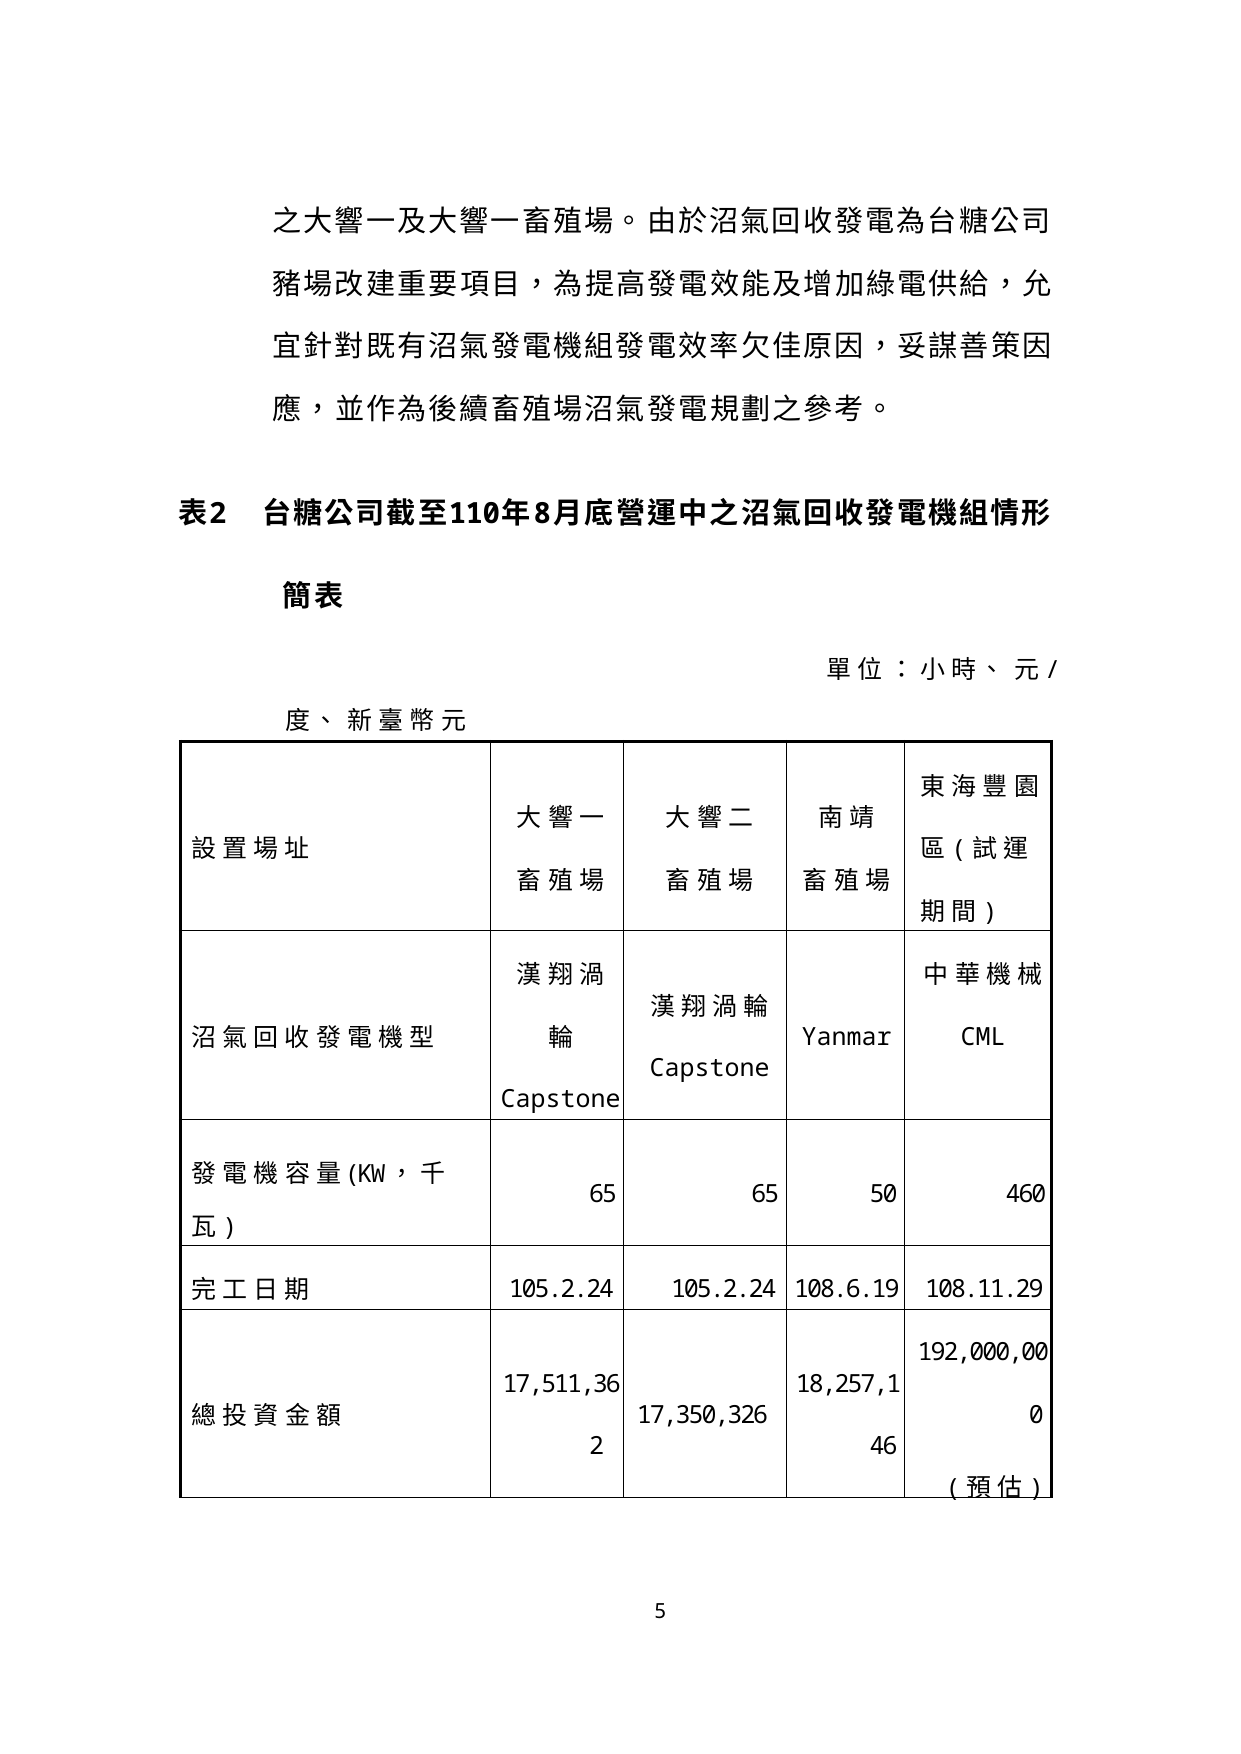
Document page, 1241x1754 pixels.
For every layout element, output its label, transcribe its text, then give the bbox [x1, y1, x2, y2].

table_cell 完工日期 [182, 1246, 490, 1308]
table_cell 105.2.24 [491, 1246, 623, 1308]
table_cell 漢翔渦輪 Capstone [491, 931, 623, 1119]
table_header 南靖 畜殖場 [787, 743, 904, 930]
text 之大響一及大響一畜殖場。由於沼氣回收發電為台糖公司豬場改建重要項目，為提高發電效能及增加綠電供給，允宜針對既有沼氣發電機組發電效率欠佳原因，妥謀善策因應，並作為後續畜殖場沼氣發電規劃之參考。 [266, 177, 1063, 427]
table_cell 中華機械CML [905, 931, 1050, 1119]
table_cell Yanmar [787, 931, 904, 1119]
table_cell 總投資金額 [182, 1310, 490, 1497]
table_cell 18,257,146 [787, 1310, 904, 1497]
table_header 東海豐園區(試運期間) [905, 743, 1050, 930]
table_cell 發電機容量(KW，千瓦) [182, 1120, 490, 1245]
table_cell 108.6.19 [787, 1246, 904, 1308]
table_cell 17,350,326 [624, 1310, 786, 1497]
table_header 大響二 畜殖場 [624, 743, 786, 930]
table_cell 460 [905, 1120, 1050, 1245]
table_cell 50 [787, 1120, 904, 1245]
table_cell 108.11.29 [905, 1246, 1050, 1308]
table_cell 17,511,362 [491, 1310, 623, 1497]
table_header 設置場址 [182, 743, 490, 930]
table_header 大響一 畜殖場 [491, 743, 623, 930]
table_cell 65 [491, 1120, 623, 1245]
text 表2 台糖公司截至110年8月底營運中之沼氣回收發電機組情形簡表 [177, 427, 1063, 615]
table_cell 沼氣回收發電機型 [182, 931, 490, 1119]
table_cell 65 [624, 1120, 786, 1245]
table_cell 漢翔渦輪 Capstone [624, 931, 786, 1119]
text 單位：小時、元/度、新臺幣元 [177, 615, 1063, 740]
table_cell 192,000,000 (預估) [905, 1310, 1050, 1497]
table_cell 105.2.24 [624, 1246, 786, 1308]
